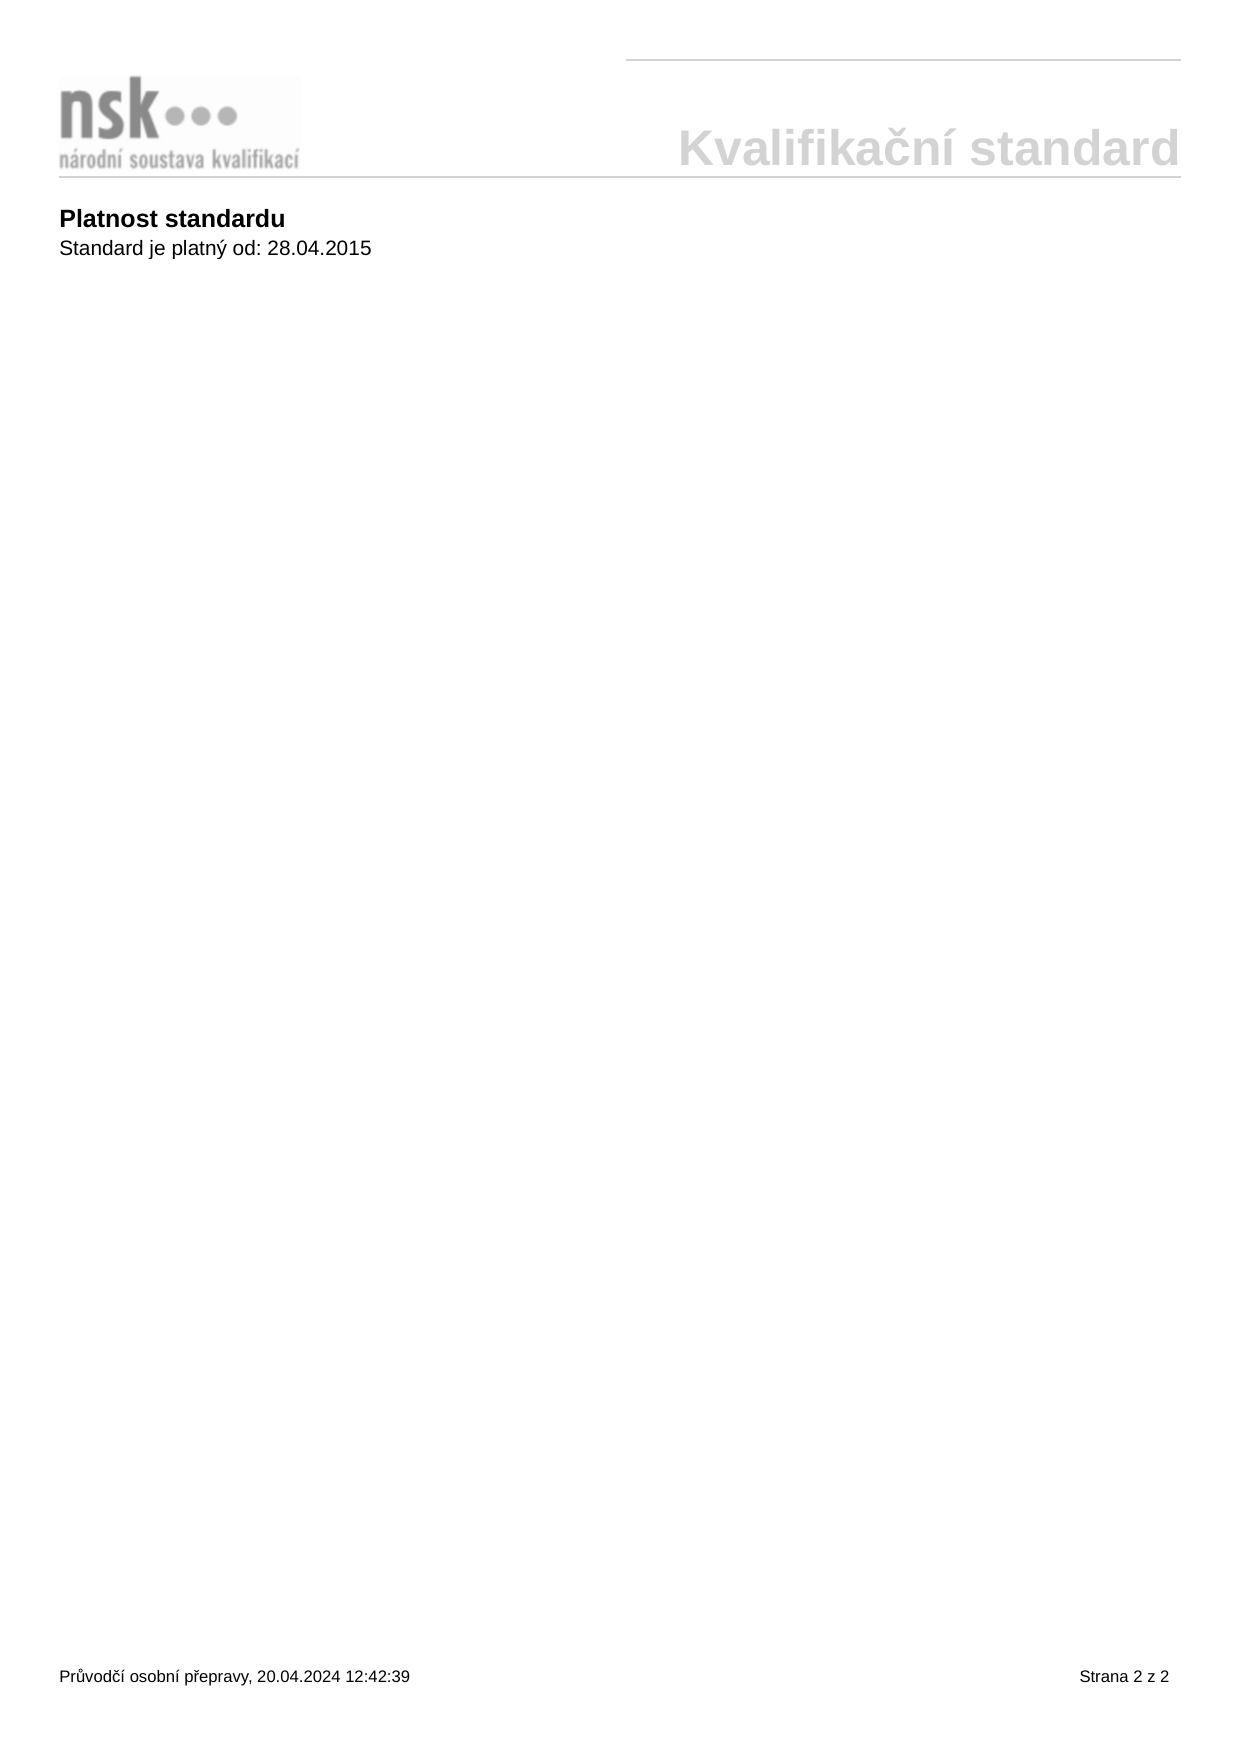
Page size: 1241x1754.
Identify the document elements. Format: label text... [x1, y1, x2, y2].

table_cell [59, 859, 483, 1159]
table_cell Strana 2 z 2 [862, 1658, 1169, 1694]
table_cell [862, 1409, 1093, 1658]
table_cell [1093, 259, 1169, 559]
table_cell [1169, 1658, 1181, 1694]
table_cell [862, 1159, 1093, 1409]
table_cell [1093, 559, 1169, 859]
table_cell Platnost standardu [59, 200, 1181, 236]
table_cell [484, 194, 620, 200]
table_cell [1169, 1409, 1181, 1658]
table_cell [59, 559, 483, 859]
table_cell [621, 59, 626, 170]
table_cell [626, 1159, 862, 1409]
table_cell [862, 259, 1093, 559]
table_cell [1093, 859, 1169, 1159]
table_cell [620, 1409, 626, 1658]
picture [58, 59, 621, 171]
table_cell [484, 559, 620, 859]
table_cell [620, 559, 626, 859]
table_cell [484, 171, 620, 176]
table_cell [626, 194, 862, 200]
table_cell [1093, 1409, 1169, 1658]
table_cell [1169, 559, 1181, 859]
table_cell [59, 1159, 483, 1409]
table_cell [1093, 1159, 1169, 1409]
table_cell [59, 194, 483, 200]
table_cell [1169, 1159, 1181, 1409]
table_cell [626, 859, 862, 1159]
table_cell [862, 194, 1093, 200]
table_cell [620, 1159, 626, 1409]
table_cell [626, 559, 862, 859]
table_cell [620, 859, 626, 1159]
table_cell [484, 1409, 620, 1658]
table_cell [484, 1159, 620, 1409]
table_cell [1093, 194, 1169, 200]
table_cell Standard je platný od: 28.04.2015 [59, 236, 1181, 259]
table_cell [626, 259, 862, 559]
table_cell [1169, 259, 1181, 559]
table_cell Kvalifikační standard [626, 61, 1181, 176]
table_cell [59, 178, 1181, 194]
table_cell [862, 559, 1093, 859]
table_cell [1169, 859, 1181, 1159]
table_cell [484, 859, 620, 1159]
table_cell [59, 171, 483, 176]
table_cell [626, 1409, 862, 1658]
table_cell [1169, 194, 1181, 200]
table_cell Průvodčí osobní přepravy, 20.04.2024 12:42:39 [59, 1658, 862, 1694]
table_cell [59, 1409, 483, 1658]
table_cell [620, 259, 626, 559]
table_cell [59, 259, 483, 559]
table_cell [862, 859, 1093, 1159]
table_cell [484, 259, 620, 559]
